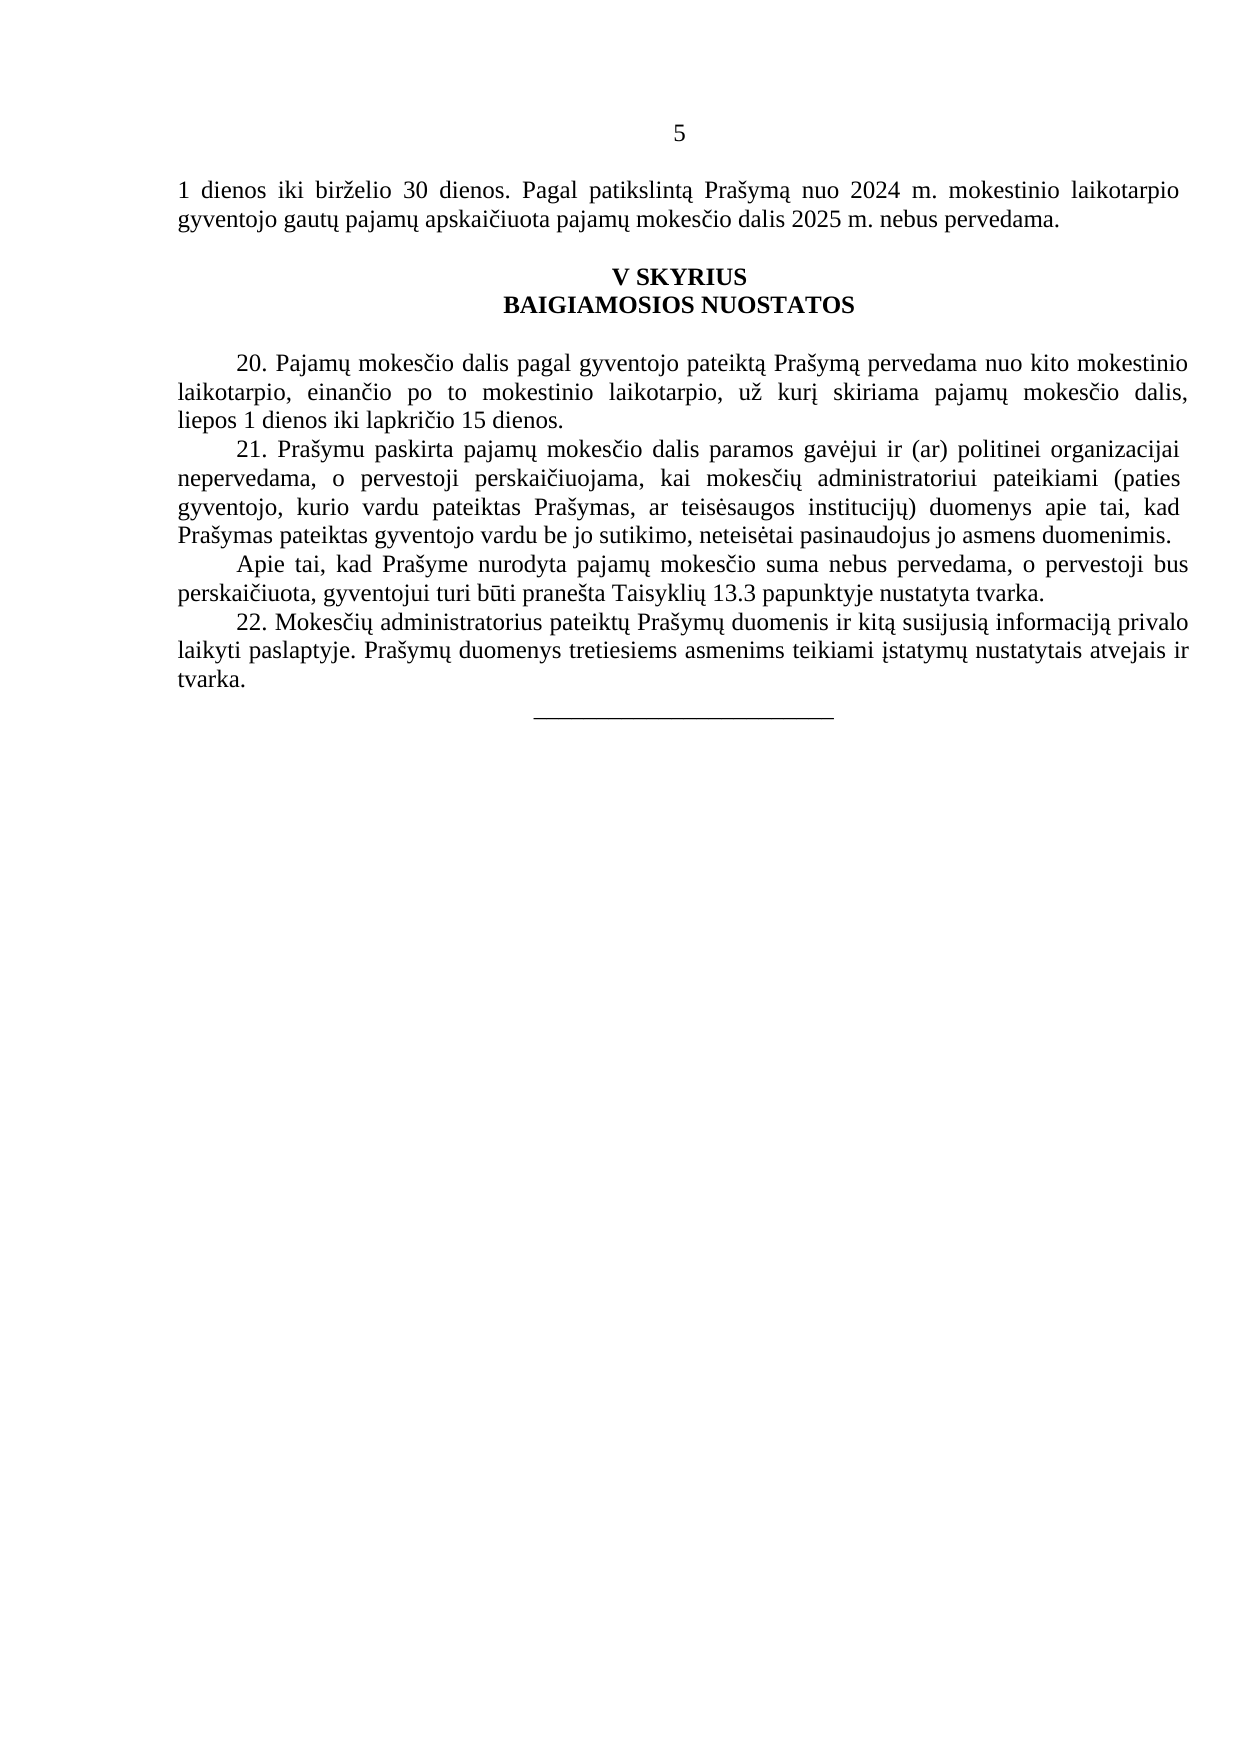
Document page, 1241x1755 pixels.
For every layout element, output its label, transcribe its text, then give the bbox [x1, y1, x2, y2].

text Apie tai, kad Prašyme nurodyta pajamų mokesčio suma nebus pervedama, o pervestoji bus perskaičiuota, gyventojui turi būti pranešta Taisyklių 13.3 papunktyje nustatyta tvarka. [177, 549, 1190, 607]
text 20. Pajamų mokesčio dalis pagal gyventojo pateiktą Prašymą pervedama nuo kito mokestinio laikotarpio, einančio po to mokestinio laikotarpio, už kurį skiriama pajamų mokesčio dalis, liepos 1 dienos iki lapkričio 15 dienos. [177, 348, 1190, 434]
text 1 dienos iki birželio 30 dienos. Pagal patikslintą Prašymą nuo 2024 m. mokestinio laikotarpio gyventojo gautų pajamų apskaičiuota pajamų mokesčio dalis 2025 m. nebus pervedama. [177, 176, 1181, 233]
text V SKYRIUS [177, 262, 1181, 291]
text BAIGIAMOSIOS NUOSTATOS [177, 291, 1181, 319]
text ________________________ [177, 693, 1190, 722]
text 21. Prašymu paskirta pajamų mokesčio dalis paramos gavėjui ir (ar) politinei organizacijai nepervedama, o pervestoji perskaičiuojama, kai mokesčių administratoriui pateikiami (paties gyventojo, kurio vardu pateiktas Prašymas, ar teisėsaugos institucijų) duomenys apie tai, kad Prašymas pateiktas gyventojo vardu be jo sutikimo, neteisėtai pasinaudojus jo asmens duomenimis. [177, 434, 1181, 549]
text 22. Mokesčių administratorius pateiktų Prašymų duomenis ir kitą susijusią informaciją privalo laikyti paslaptyje. Prašymų duomenys tretiesiems asmenims teikiami įstatymų nustatytais atvejais ir tvarka. [177, 607, 1190, 693]
